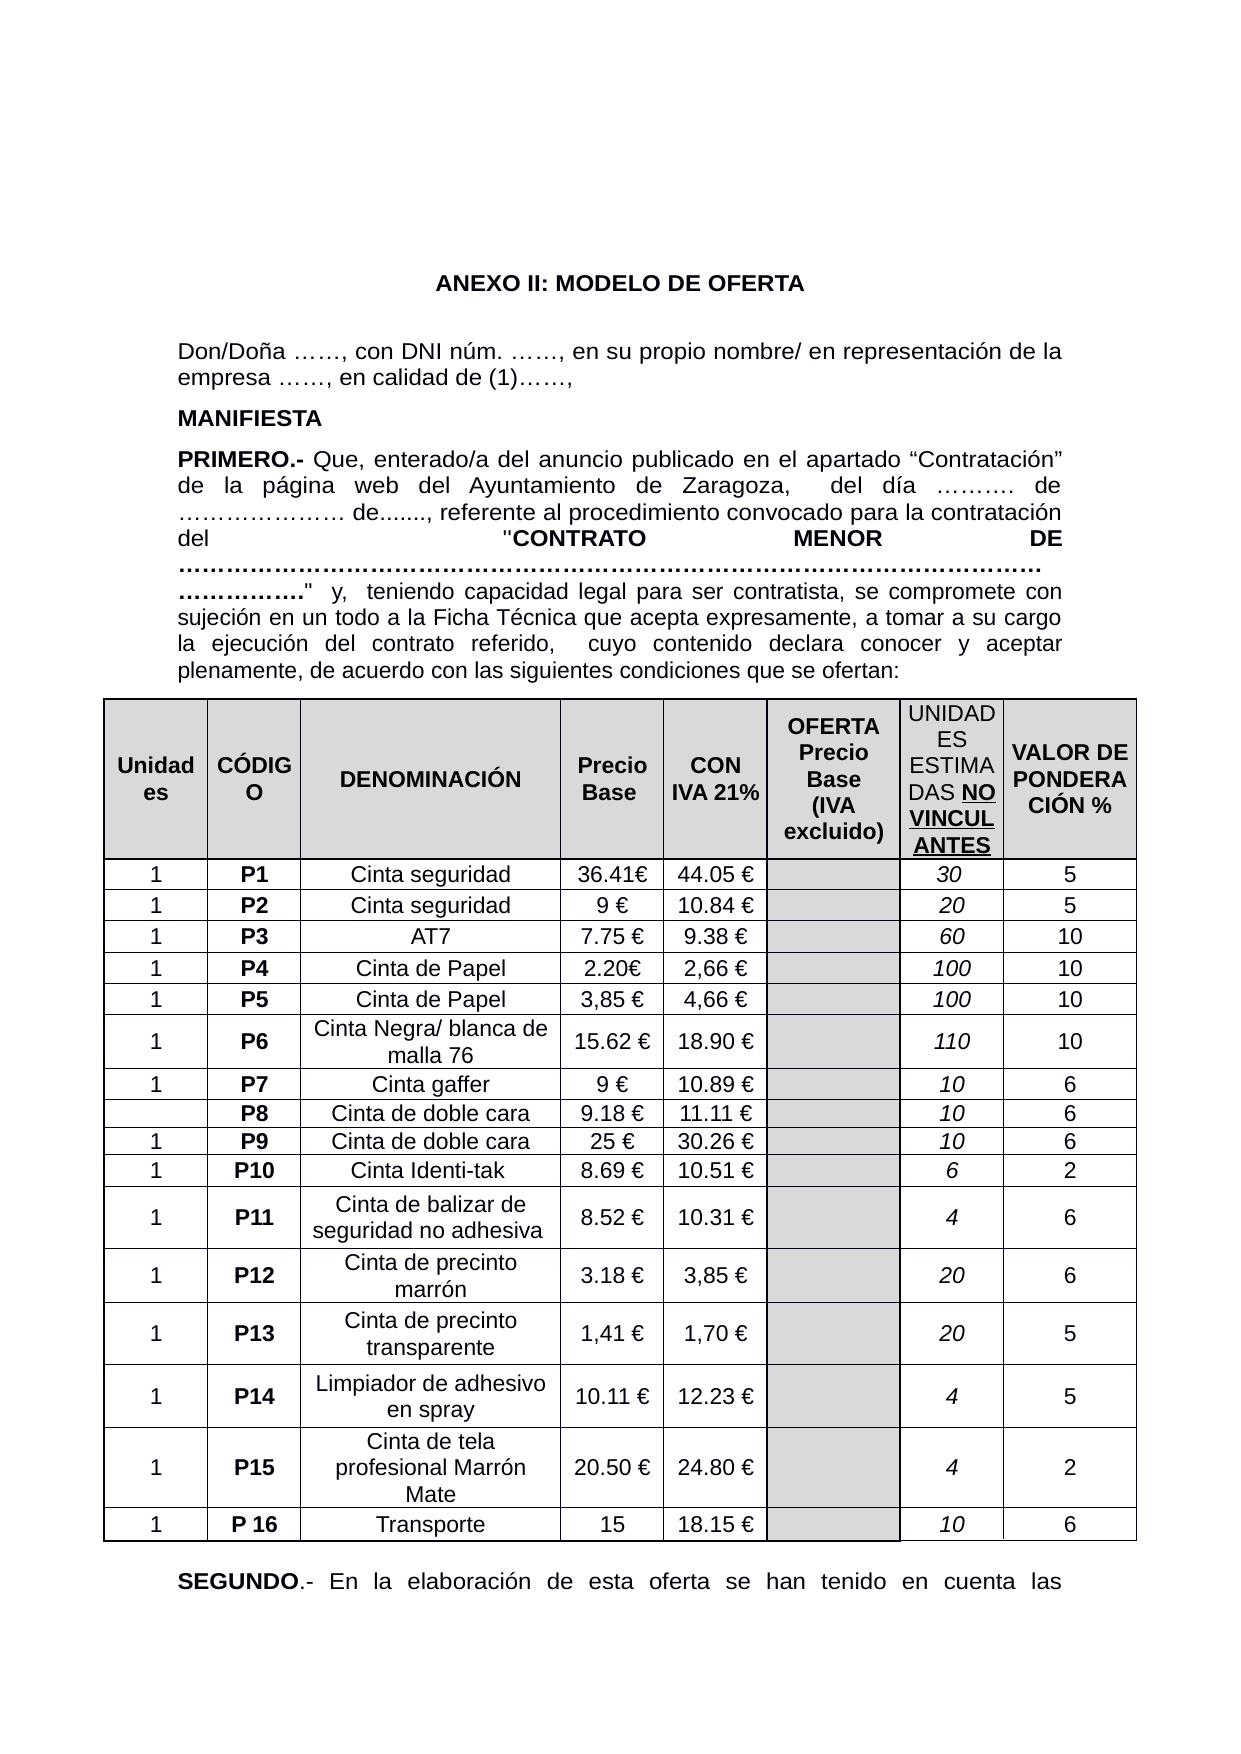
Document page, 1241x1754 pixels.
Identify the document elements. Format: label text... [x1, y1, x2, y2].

table_cell [768, 1249, 899, 1302]
table_cell [768, 1508, 899, 1540]
table_cell 1 [105, 1069, 207, 1099]
table_cell 4 [901, 1365, 1003, 1427]
table_cell 6 [1004, 1069, 1136, 1099]
table_cell P1 [208, 860, 300, 889]
table_cell 9 € [561, 890, 663, 920]
table_cell 9.18 € [561, 1100, 663, 1127]
table_cell P2 [208, 890, 300, 920]
table_header UNIDADES ESTIMADAS NO VINCULANTES [901, 700, 1003, 858]
table_cell 2 [1004, 1155, 1136, 1186]
table_cell 10.31 € [664, 1187, 766, 1248]
table_cell 10 [1004, 921, 1136, 952]
table_cell 6 [1004, 1249, 1136, 1302]
table_cell 10 [1004, 1015, 1136, 1068]
table_cell Cinta gaffer [301, 1069, 560, 1099]
table_cell [768, 1428, 899, 1507]
text Don/Doña ……, con DNI núm. ……, en su propio nombre/ en representación de la empresa ……, en calidad de (1)……, [177, 338, 1063, 390]
table_cell P5 [208, 984, 300, 1014]
table_cell 110 [901, 1015, 1003, 1068]
table_cell 9 € [561, 1069, 663, 1099]
table_cell 100 [901, 984, 1003, 1014]
table_cell [105, 1100, 207, 1127]
table_cell 10 [901, 1508, 1003, 1540]
table_cell 3,85 € [664, 1249, 766, 1302]
table_cell P12 [208, 1249, 300, 1302]
table_cell 6 [901, 1155, 1003, 1186]
table_cell [768, 1128, 899, 1154]
table_header OFERTA Precio Base (IVA excluido) [768, 700, 899, 858]
table_cell [768, 1100, 899, 1127]
text MANIFIESTA [177, 405, 1063, 431]
table_cell 10 [901, 1128, 1003, 1154]
table_cell 3,85 € [561, 984, 663, 1014]
table_cell 1 [105, 1155, 207, 1186]
table_cell [768, 860, 899, 889]
table_cell Cinta de precinto transparente [301, 1303, 560, 1364]
table_cell Cinta Identi-tak [301, 1155, 560, 1186]
table_cell Cinta de Papel [301, 953, 560, 983]
table_cell Cinta de balizar de seguridad no adhesiva [301, 1187, 560, 1248]
table_cell 8.52 € [561, 1187, 663, 1248]
table_cell 10 [1004, 984, 1136, 1014]
table_cell Cinta de Papel [301, 984, 560, 1014]
table_cell [768, 1069, 899, 1099]
table_cell 30 [901, 860, 1003, 889]
table_cell 10.11 € [561, 1365, 663, 1427]
table_cell 20 [901, 1249, 1003, 1302]
text PRIMERO.- Que, enterado/a del anuncio publicado en el apartado “Contratación” de la página web del Ayuntamiento de Zaragoza, del día ………. de ………………… de......., referente al procedimiento convocado para la contratación del ''CONTRATO MENOR DE ……………………………………………………………………………………………………………." y, teniendo capacidad legal para ser contratista, se compromete con sujeción en un todo a la Ficha Técnica que acepta expresamente, a tomar a su cargo la ejecución del contrato referido, cuyo contenido declara conocer y aceptar plenamente, de acuerdo con las siguientes condiciones que se ofertan: [177, 446, 1063, 683]
table_cell 9.38 € [664, 921, 766, 952]
table_cell 1 [105, 921, 207, 952]
table_cell 4,66 € [664, 984, 766, 1014]
table_cell 15 [561, 1508, 663, 1540]
table_cell P14 [208, 1365, 300, 1427]
table_cell P10 [208, 1155, 300, 1186]
table_cell Cinta Negra/ blanca de malla 76 [301, 1015, 560, 1068]
table_cell 1 [105, 1187, 207, 1248]
table_cell [768, 1303, 899, 1364]
table_cell P11 [208, 1187, 300, 1248]
table_cell 30.26 € [664, 1128, 766, 1154]
table_cell [768, 890, 899, 920]
table_cell 6 [1004, 1508, 1136, 1540]
table_header Unidades [105, 700, 207, 858]
table_cell 1,70 € [664, 1303, 766, 1364]
table_cell 1,41 € [561, 1303, 663, 1364]
table_cell [768, 1365, 899, 1427]
table_cell 6 [1004, 1128, 1136, 1154]
table_cell [768, 953, 899, 983]
table_cell Limpiador de adhesivo en spray [301, 1365, 560, 1427]
table_cell 11.11 € [664, 1100, 766, 1127]
table_cell 20 [901, 1303, 1003, 1364]
table_cell 20 [901, 890, 1003, 920]
table_cell P6 [208, 1015, 300, 1068]
table_cell 2.20€ [561, 953, 663, 983]
table_cell P3 [208, 921, 300, 952]
table_cell P15 [208, 1428, 300, 1507]
table_cell 2,66 € [664, 953, 766, 983]
text ANEXO II: MODELO DE OFERTA [177, 270, 1063, 297]
table_cell 60 [901, 921, 1003, 952]
table_cell 1 [105, 1249, 207, 1302]
table_cell 1 [105, 860, 207, 889]
table_cell [768, 921, 899, 952]
table_cell 7.75 € [561, 921, 663, 952]
table_cell 4 [901, 1187, 1003, 1248]
table_cell [768, 1015, 899, 1068]
table_cell 1 [105, 984, 207, 1014]
table_cell 18.15 € [664, 1508, 766, 1540]
table_cell 36.41€ [561, 860, 663, 889]
table_cell P4 [208, 953, 300, 983]
table_cell 1 [105, 890, 207, 920]
table_cell 1 [105, 1365, 207, 1427]
table_cell 6 [1004, 1100, 1136, 1127]
table_cell 12.23 € [664, 1365, 766, 1427]
table_cell 6 [1004, 1187, 1136, 1248]
table_cell [768, 1155, 899, 1186]
table_cell 5 [1004, 1303, 1136, 1364]
table_cell P7 [208, 1069, 300, 1099]
table_cell 15.62 € [561, 1015, 663, 1068]
table_cell Cinta seguridad [301, 860, 560, 889]
table_cell Cinta de precinto marrón [301, 1249, 560, 1302]
table_cell P 16 [208, 1508, 300, 1540]
table_cell 10 [1004, 953, 1136, 983]
table_cell 1 [105, 1015, 207, 1068]
table_header VALOR DE PONDERACIÓN % [1004, 700, 1136, 858]
table_cell [768, 984, 899, 1014]
table_cell 10 [901, 1100, 1003, 1127]
table_cell 44.05 € [664, 860, 766, 889]
table_header CÓDIGO [208, 700, 300, 858]
table_cell 1 [105, 1303, 207, 1364]
table_cell 3.18 € [561, 1249, 663, 1302]
table_cell 5 [1004, 890, 1136, 920]
table_cell 10.89 € [664, 1069, 766, 1099]
table_cell P13 [208, 1303, 300, 1364]
table_cell 1 [105, 1128, 207, 1154]
table_cell 100 [901, 953, 1003, 983]
table_cell 25 € [561, 1128, 663, 1154]
table_cell Cinta de doble cara [301, 1100, 560, 1127]
table_cell Cinta de tela profesional Marrón Mate [301, 1428, 560, 1507]
table_cell 5 [1004, 1365, 1136, 1427]
table_cell Transporte [301, 1508, 560, 1540]
table_cell 4 [901, 1428, 1003, 1507]
table_cell AT7 [301, 921, 560, 952]
table_cell 18.90 € [664, 1015, 766, 1068]
table_cell 1 [105, 953, 207, 983]
table_cell 8.69 € [561, 1155, 663, 1186]
table_header DENOMINACIÓN [301, 700, 560, 858]
table_cell 10.51 € [664, 1155, 766, 1186]
table_header CON IVA 21% [664, 700, 766, 858]
table_cell 24.80 € [664, 1428, 766, 1507]
table_cell 20.50 € [561, 1428, 663, 1507]
text SEGUNDO.- En la elaboración de esta oferta se han tenido en cuenta las [177, 1568, 1063, 1594]
table_cell 10.84 € [664, 890, 766, 920]
table_cell Cinta de doble cara [301, 1128, 560, 1154]
table_cell Cinta seguridad [301, 890, 560, 920]
table_cell P9 [208, 1128, 300, 1154]
table_cell 1 [105, 1508, 207, 1540]
table_cell 1 [105, 1428, 207, 1507]
table_cell P8 [208, 1100, 300, 1127]
table_cell 10 [901, 1069, 1003, 1099]
table_header Precio Base [561, 700, 663, 858]
table_cell [768, 1187, 899, 1248]
table_cell 5 [1004, 860, 1136, 889]
table_cell 2 [1004, 1428, 1136, 1507]
